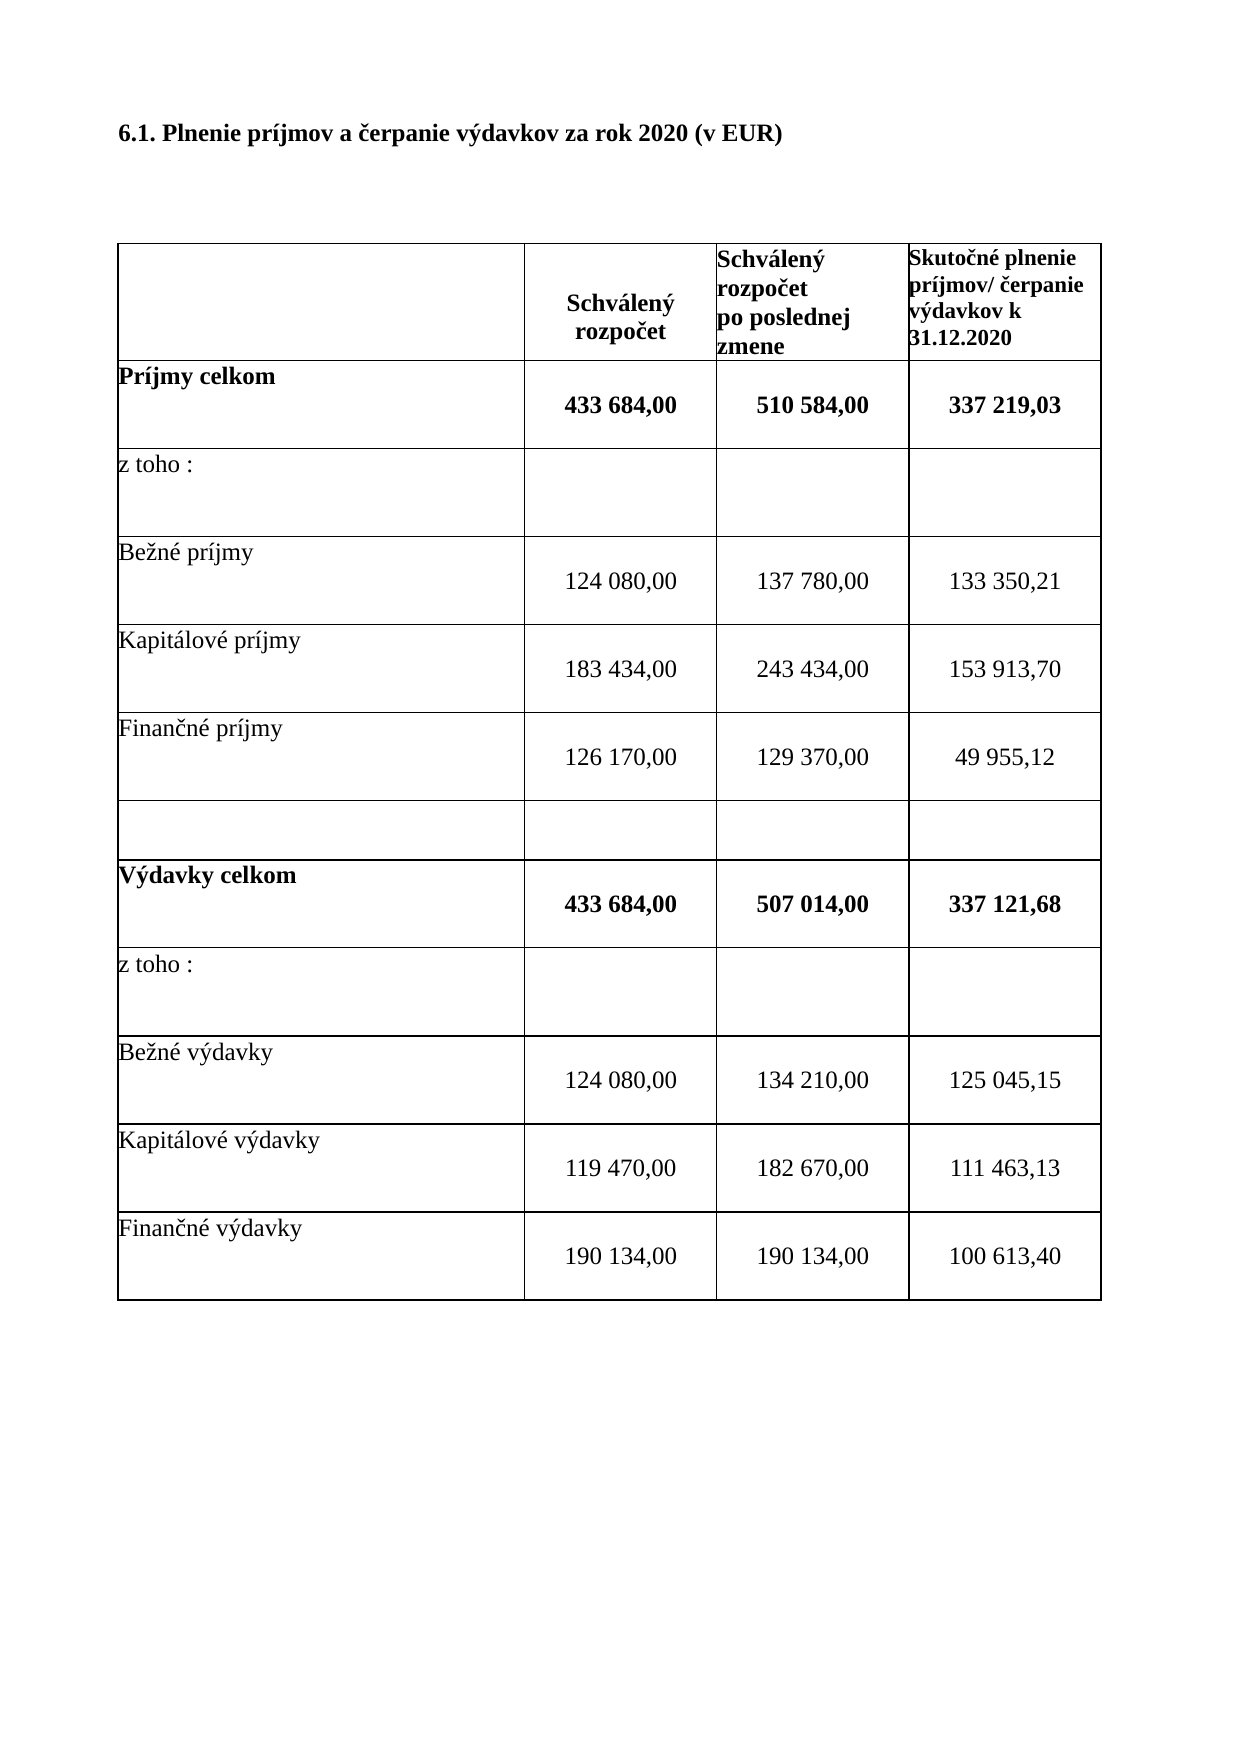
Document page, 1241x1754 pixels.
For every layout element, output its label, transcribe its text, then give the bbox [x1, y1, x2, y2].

table_cell z toho : [119, 449, 524, 536]
table_cell 119 470,00 [525, 1125, 716, 1211]
table_cell Príjmy celkom [119, 361, 524, 447]
text 6.1. Plnenie príjmov a čerpanie výdavkov za rok 2020 (v EUR) [118, 118, 1122, 147]
table_cell Kapitálové príjmy [119, 625, 524, 712]
table_cell Kapitálové výdavky [119, 1125, 524, 1211]
table_cell 49 955,12 [910, 713, 1100, 799]
table_cell [717, 801, 908, 859]
table_cell 126 170,00 [525, 713, 716, 799]
table_cell 129 370,00 [717, 713, 908, 799]
table_cell 507 014,00 [717, 861, 908, 947]
table_cell 510 584,00 [717, 361, 908, 447]
table_cell [910, 801, 1100, 859]
table_cell [910, 449, 1100, 536]
table_cell 111 463,13 [910, 1125, 1100, 1211]
table_cell [525, 948, 716, 1035]
table_header Schválený rozpočet po poslednej zmene [717, 244, 908, 359]
table_cell 134 210,00 [717, 1037, 908, 1123]
table_cell 124 080,00 [525, 1037, 716, 1123]
table_cell [525, 449, 716, 536]
table_header [119, 244, 524, 359]
table_cell 182 670,00 [717, 1125, 908, 1211]
table_cell 190 134,00 [717, 1213, 908, 1299]
table_cell Finančné výdavky [119, 1213, 524, 1299]
table_cell [717, 948, 908, 1035]
table_cell 125 045,15 [910, 1037, 1100, 1123]
table_cell [910, 948, 1100, 1035]
table_cell 433 684,00 [525, 861, 716, 947]
table_cell z toho : [119, 948, 524, 1035]
table_cell Bežné príjmy [119, 537, 524, 623]
table_cell 153 913,70 [910, 625, 1100, 712]
table_cell 183 434,00 [525, 625, 716, 712]
table_cell [525, 801, 716, 859]
table_cell Finančné príjmy [119, 713, 524, 799]
table_cell 133 350,21 [910, 537, 1100, 623]
table_cell 137 780,00 [717, 537, 908, 623]
table_cell 243 434,00 [717, 625, 908, 712]
table_cell 190 134,00 [525, 1213, 716, 1299]
table_cell [717, 449, 908, 536]
table_cell 337 121,68 [910, 861, 1100, 947]
table_cell 100 613,40 [910, 1213, 1100, 1299]
table_cell 124 080,00 [525, 537, 716, 623]
table_cell [119, 801, 524, 859]
table_cell 433 684,00 [525, 361, 716, 447]
table_header Schválený rozpočet [525, 244, 716, 359]
table_cell 337 219,03 [910, 361, 1100, 447]
table_header Skutočné plnenie príjmov/ čerpanie výdavkov k 31.12.2020 [910, 244, 1100, 359]
table_cell Bežné výdavky [119, 1037, 524, 1123]
table_cell Výdavky celkom [119, 861, 524, 947]
